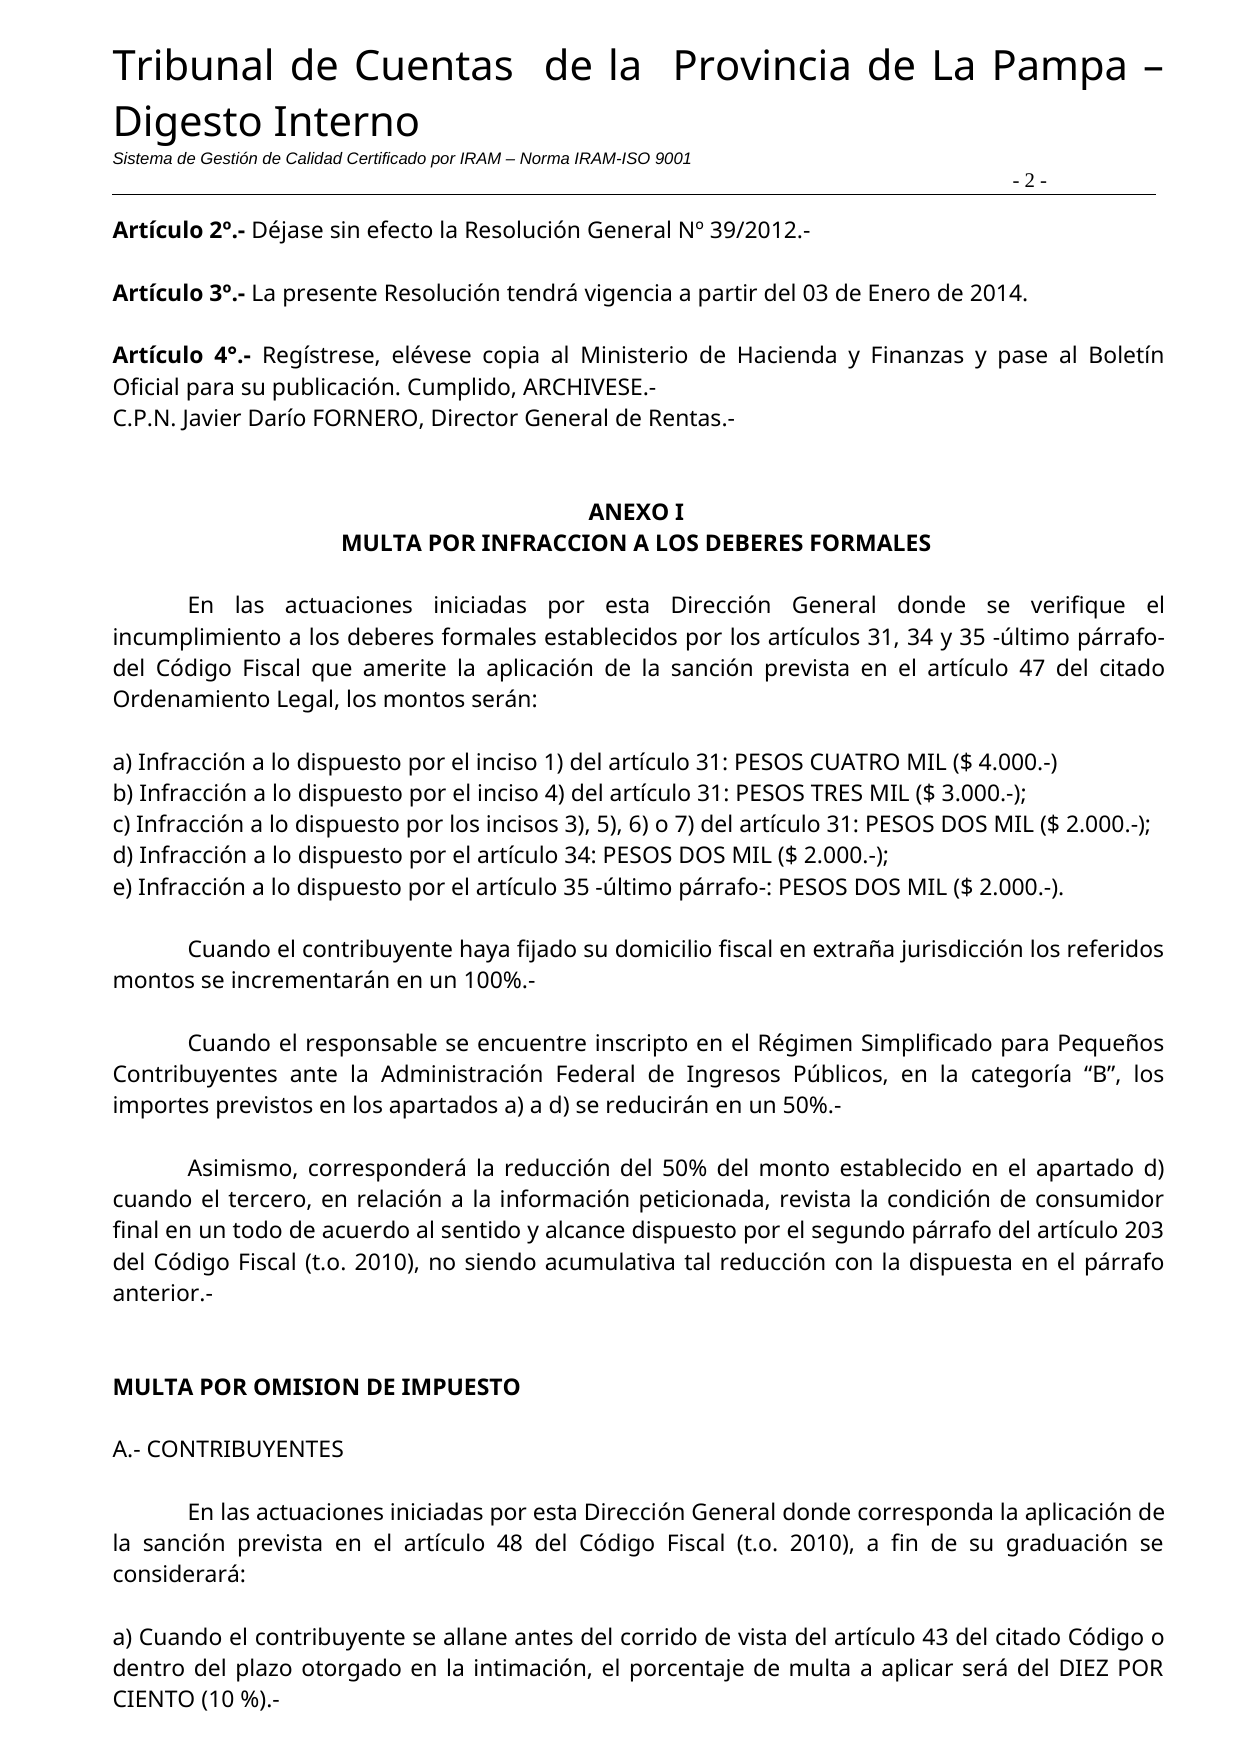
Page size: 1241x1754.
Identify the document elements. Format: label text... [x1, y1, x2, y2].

text d) Infracción a lo dispuesto por el artículo 34: PESOS DOS MIL ($ 2.000.-); [112, 839, 1166, 871]
text Cuando el contribuyente haya fijado su domicilio fiscal en extraña jurisdicción los referidos montos se incrementarán en un 100%.- [112, 933, 1166, 996]
text MULTA POR INFRACCION A LOS DEBERES FORMALES [112, 527, 1166, 558]
text b) Infracción a lo dispuesto por el inciso 4) del artículo 31: PESOS TRES MIL ($ 3.000.-); [112, 777, 1166, 808]
text Artículo 2º.- Déjase sin efecto la Resolución General Nº 39/2012.- [112, 214, 1166, 246]
text En las actuaciones iniciadas por esta Dirección General donde se verifique el incumplimiento a los deberes formales establecidos por los artículos 31, 34 y 35 -último párrafo- del Código Fiscal que amerite la aplicación de la sanción prevista en el artículo 47 del citado Ordenamiento Legal, los montos serán: [112, 589, 1166, 714]
text En las actuaciones iniciadas por esta Dirección General donde corresponda la aplicación de la sanción prevista en el artículo 48 del Código Fiscal (t.o. 2010), a fin de su graduación se considerará: [112, 1496, 1166, 1589]
text A.- CONTRIBUYENTES [112, 1433, 1166, 1464]
text C.P.N. Javier Darío FORNERO, Director General de Rentas.- [112, 402, 1166, 433]
text ANEXO I [112, 496, 1166, 527]
text Cuando el responsable se encuentre inscripto en el Régimen Simplificado para Pequeños Contribuyentes ante la Administración Federal de Ingresos Públicos, en la categoría “B”, los importes previstos en los apartados a) a d) se reducirán en un 50%.- [112, 1027, 1166, 1121]
text Artículo 4°.- Regístrese, elévese copia al Ministerio de Hacienda y Finanzas y pase al Boletín Oficial para su publicación. Cumplido, ARCHIVESE.- [112, 339, 1166, 402]
text Artículo 3º.- La presente Resolución tendrá vigencia a partir del 03 de Enero de 2014. [112, 277, 1166, 308]
text MULTA POR OMISION DE IMPUESTO [112, 1371, 1166, 1402]
text e) Infracción a lo dispuesto por el artículo 35 -último párrafo-: PESOS DOS MIL ($ 2.000.-). [112, 871, 1166, 902]
text Asimismo, corresponderá la reducción del 50% del monto establecido en el apartado d) cuando el tercero, en relación a la información peticionada, revista la condición de consumidor final en un todo de acuerdo al sentido y alcance dispuesto por el segundo párrafo del artículo 203 del Código Fiscal (t.o. 2010), no siendo acumulativa tal reducción con la dispuesta en el párrafo anterior.- [112, 1152, 1166, 1308]
text a) Cuando el contribuyente se allane antes del corrido de vista del artículo 43 del citado Código o dentro del plazo otorgado en la intimación, el porcentaje de multa a aplicar será del DIEZ POR CIENTO (10 %).- [112, 1621, 1166, 1714]
text a) Infracción a lo dispuesto por el inciso 1) del artículo 31: PESOS CUATRO MIL ($ 4.000.-) [112, 746, 1166, 777]
text c) Infracción a lo dispuesto por los incisos 3), 5), 6) o 7) del artículo 31: PESOS DOS MIL ($ 2.000.-); [112, 808, 1166, 839]
